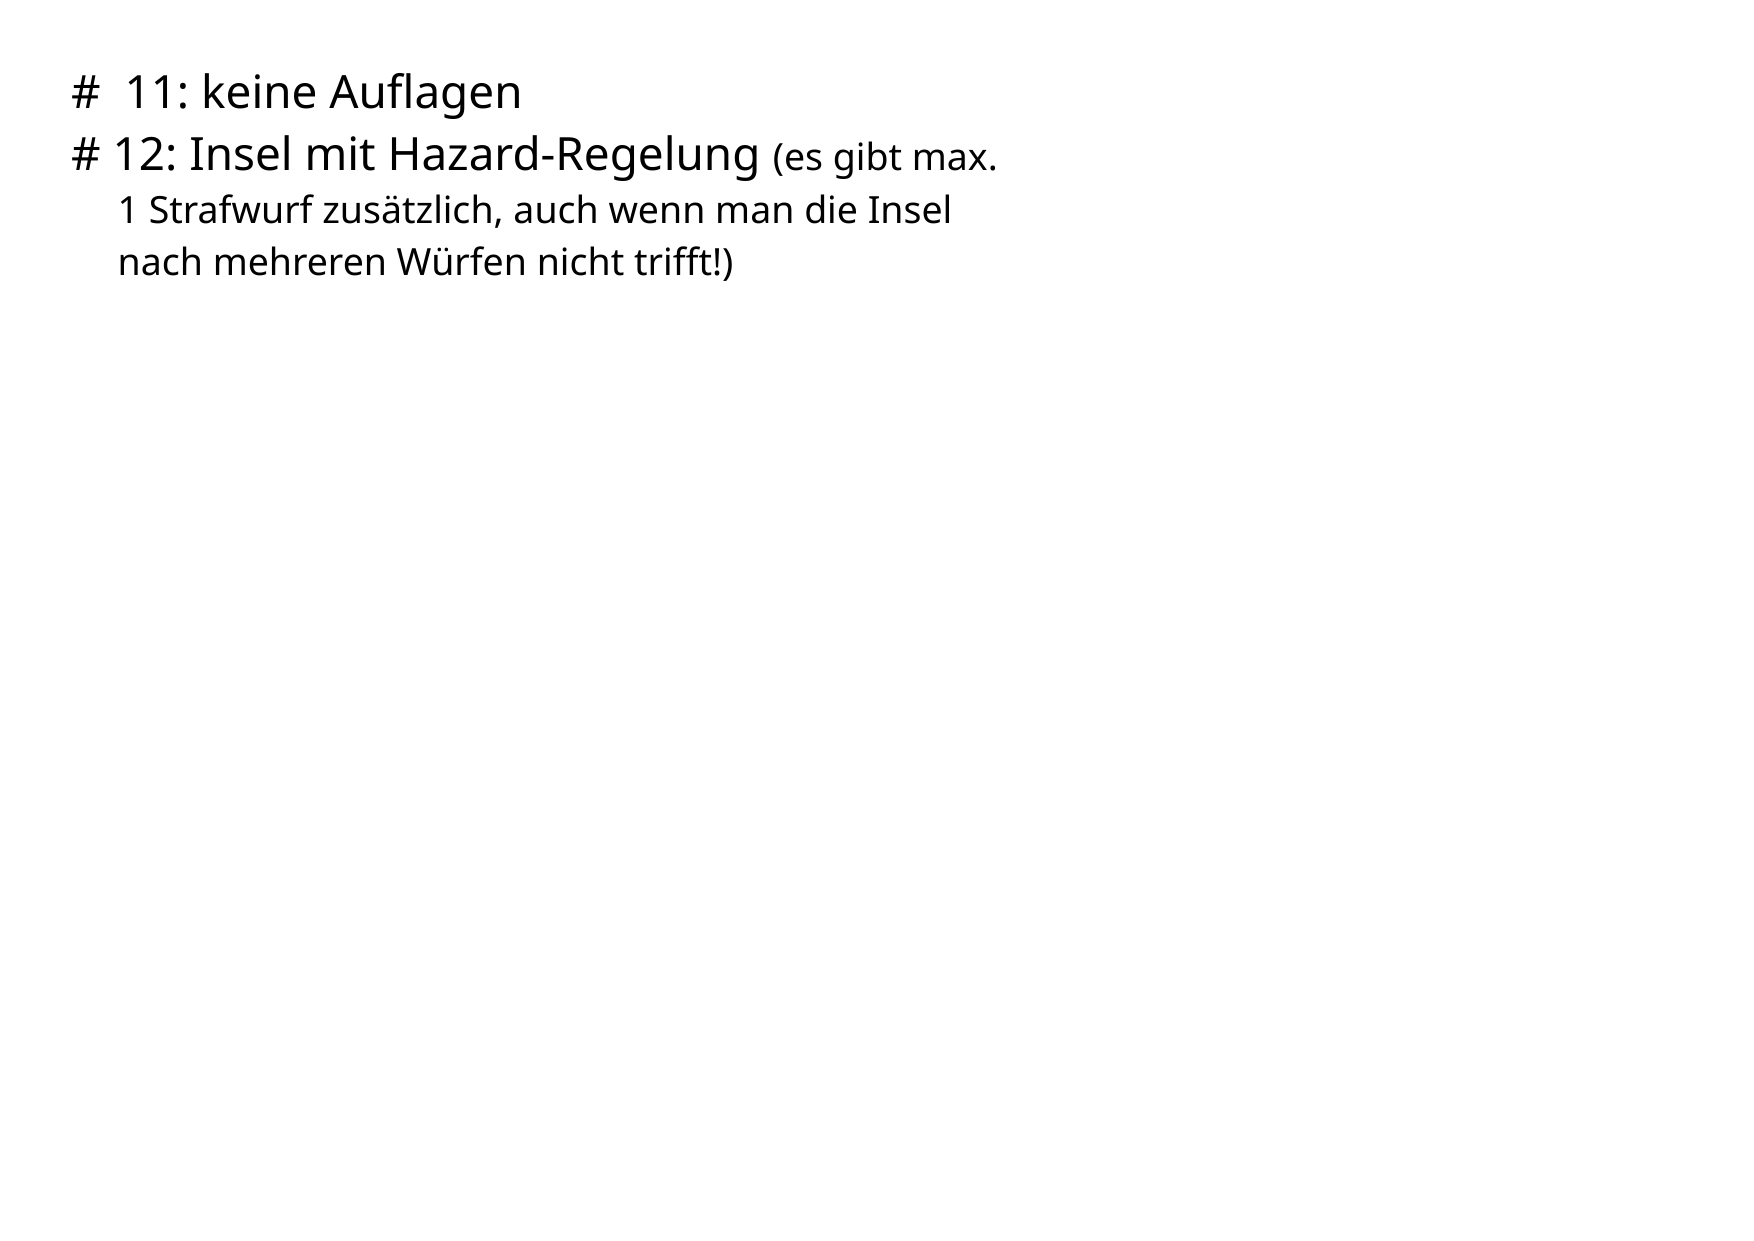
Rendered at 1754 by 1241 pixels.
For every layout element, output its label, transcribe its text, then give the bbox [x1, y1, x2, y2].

text nach mehreren Würfen nicht trifft!) [59, 235, 1695, 286]
text # 11: keine Auflagen [59, 59, 1695, 121]
text 1 Strafwurf zusätzlich, auch wenn man die Insel [59, 184, 1695, 235]
text # 12: Insel mit Hazard-Regelung (es gibt max. [59, 121, 1695, 184]
